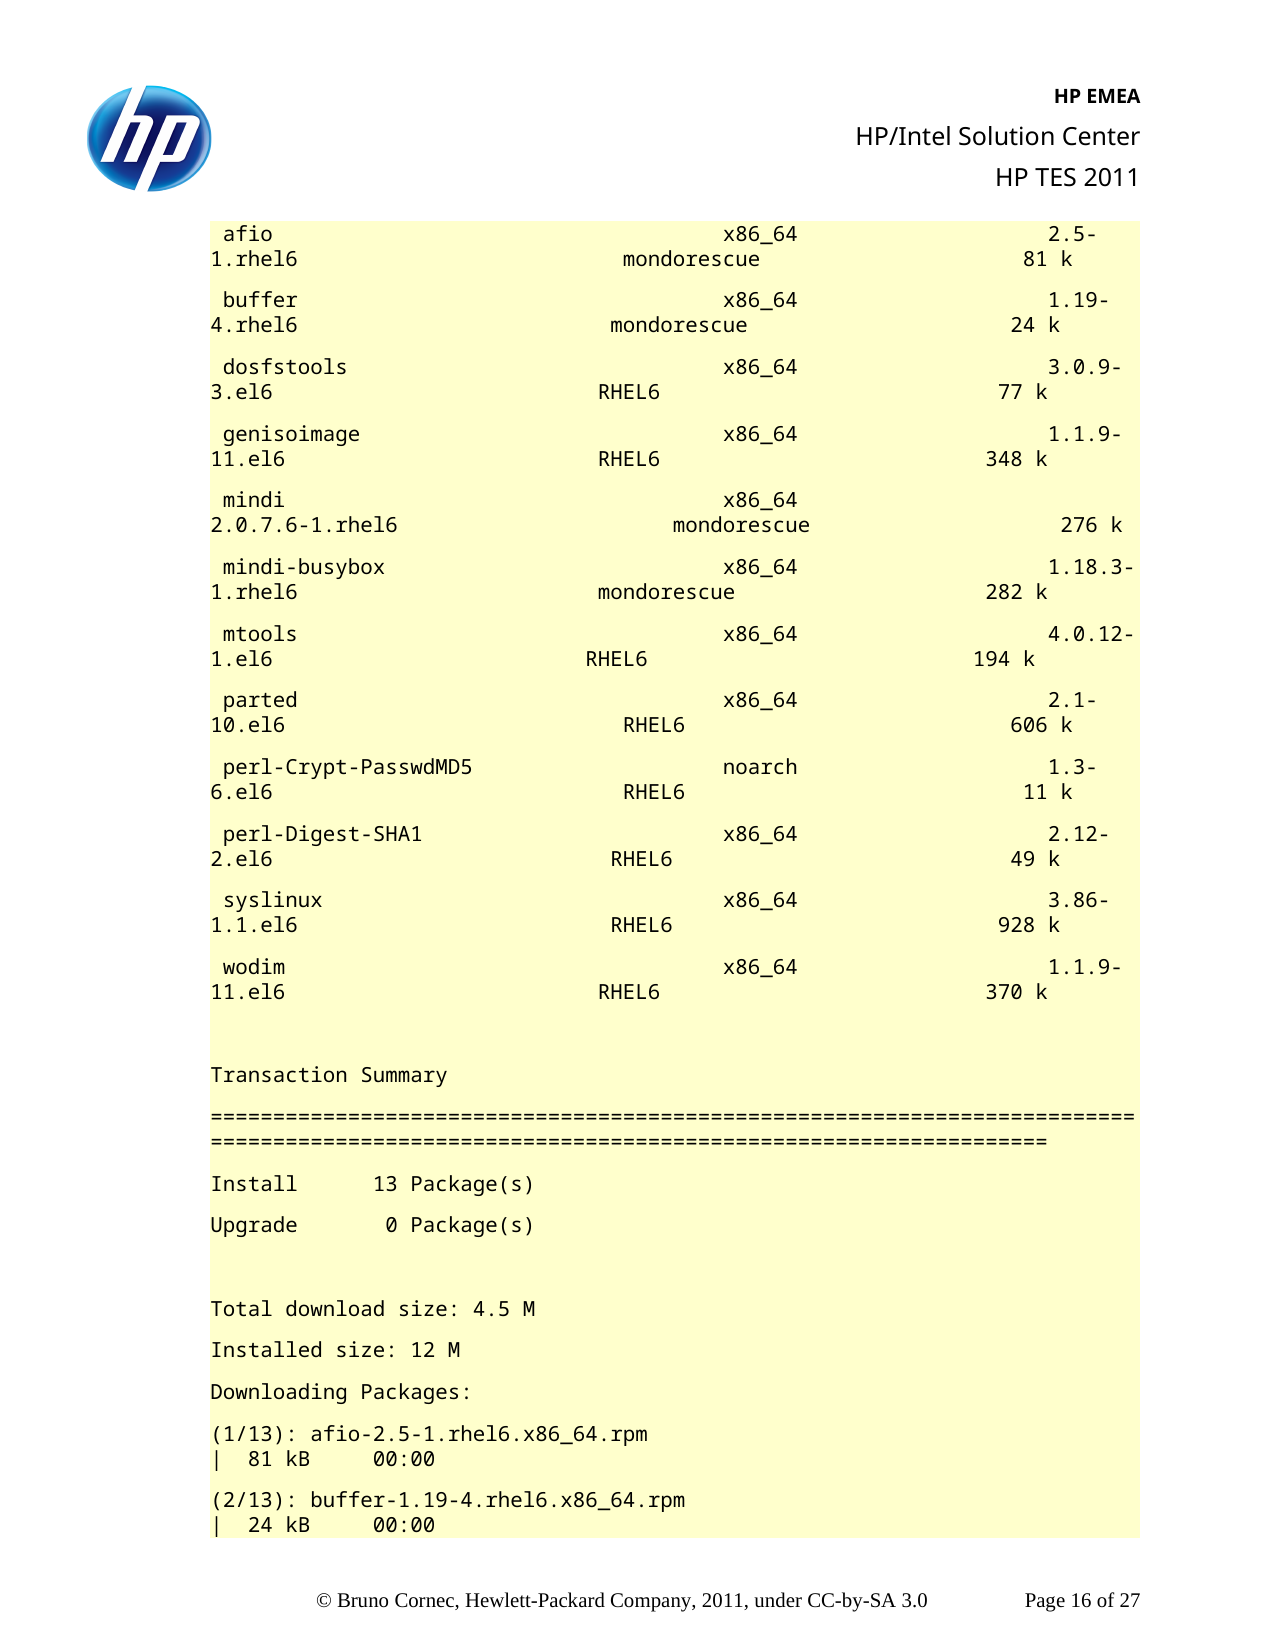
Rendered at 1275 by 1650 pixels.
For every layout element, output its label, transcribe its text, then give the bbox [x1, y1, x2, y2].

text ============================================================================================================================================= [210, 1104, 1140, 1154]
text parted x86_64 2.1-10.el6 RHEL6 606 k [210, 688, 1140, 738]
text Downloading Packages: [210, 1379, 1140, 1404]
text (2/13): buffer-1.19-4.rhel6.x86_64.rpm | 24 kB 00:00 [210, 1488, 1140, 1538]
text perl-Crypt-PasswdMD5 noarch 1.3-6.el6 RHEL6 11 k [210, 754, 1140, 804]
text mindi x86_64 2.0.7.6-1.rhel6 mondorescue 276 k [210, 488, 1140, 538]
text mindi-busybox x86_64 1.18.3-1.rhel6 mondorescue 282 k [210, 554, 1140, 604]
text Transaction Summary [210, 1063, 1140, 1088]
text wodim x86_64 1.1.9-11.el6 RHEL6 370 k [210, 954, 1140, 1004]
text mtools x86_64 4.0.12-1.el6 RHEL6 194 k [210, 621, 1140, 671]
picture [86, 85, 212, 192]
text perl-Digest-SHA1 x86_64 2.12-2.el6 RHEL6 49 k [210, 821, 1140, 871]
text (1/13): afio-2.5-1.rhel6.x86_64.rpm | 81 kB 00:00 [210, 1421, 1140, 1471]
text afio x86_64 2.5-1.rhel6 mondorescue 81 k [210, 221, 1140, 271]
text syslinux x86_64 3.86-1.1.el6 RHEL6 928 k [210, 888, 1140, 938]
text Upgrade 0 Package(s) [210, 1213, 1140, 1238]
text Total download size: 4.5 M [210, 1296, 1140, 1321]
text Installed size: 12 M [210, 1338, 1140, 1363]
text genisoimage x86_64 1.1.9-11.el6 RHEL6 348 k [210, 421, 1140, 471]
text Install 13 Package(s) [210, 1171, 1140, 1196]
text dosfstools x86_64 3.0.9-3.el6 RHEL6 77 k [210, 354, 1140, 404]
text buffer x86_64 1.19-4.rhel6 mondorescue 24 k [210, 288, 1140, 338]
